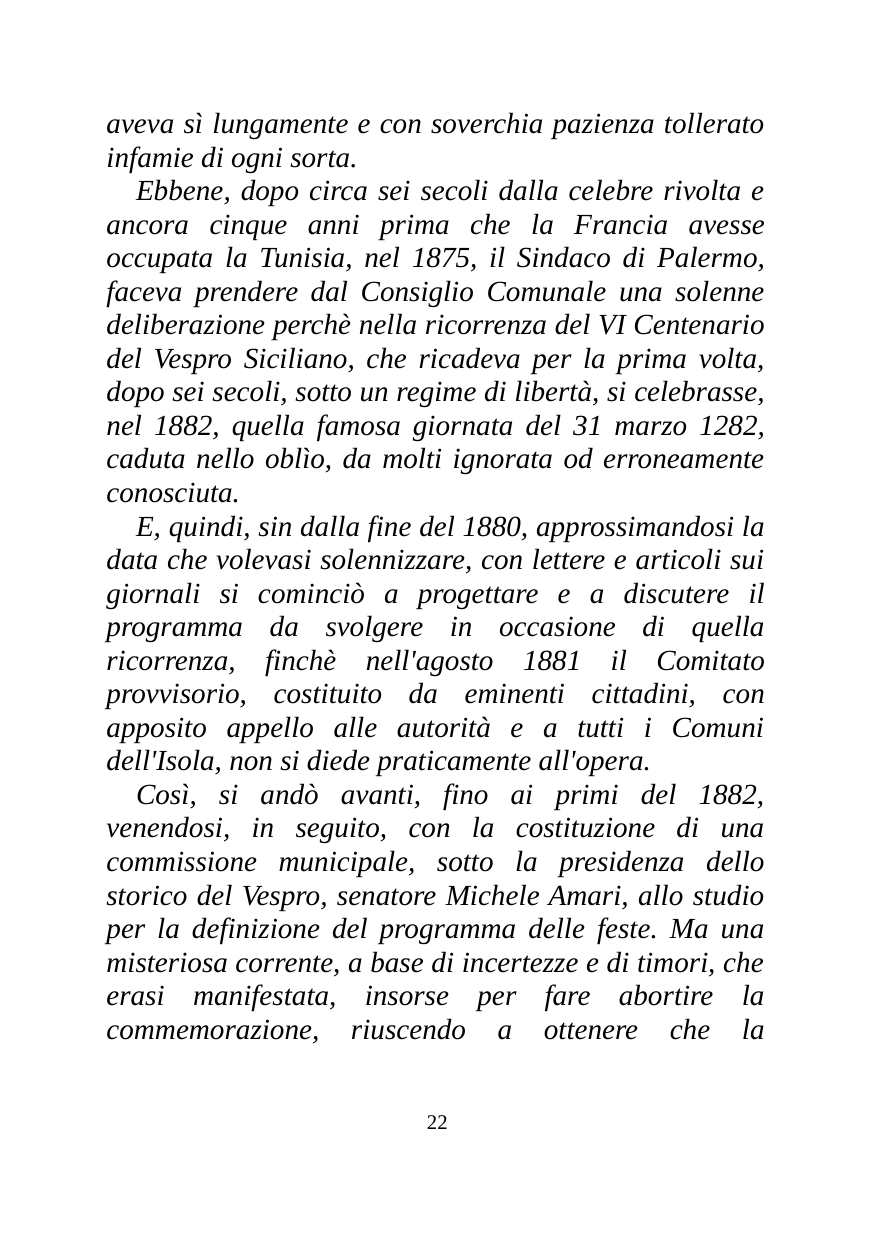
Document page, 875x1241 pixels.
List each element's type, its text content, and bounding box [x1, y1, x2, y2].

text Ebbene, dopo circa sei secoli dalla celebre rivolta e ancora cinque anni prima che la Francia avesse occupata la Tunisia, nel 1875, il Sindaco di Palermo, faceva prendere dal Consiglio Comunale una solenne deliberazione perchè nella ricorrenza del VI Centenario del Vespro Siciliano, che ricadeva per la prima volta, dopo sei secoli, sotto un regime di libertà, si celebrasse, nel 1882, quella famosa giornata del 31 marzo 1282, caduta nello oblìo, da molti ignorata od erroneamente conosciuta. [106, 173, 768, 509]
text aveva sì lungamente e con soverchia pazienza tollerato infamie di ogni sorta. [106, 106, 768, 173]
text E, quindi, sin dalla fine del 1880, approssimandosi la data che volevasi solennizzare, con lettere e articoli sui giornali si cominciò a progettare e a discutere il programma da svolgere in occasione di quella ricorrenza, finchè nell'agosto 1881 il Comitato provvisorio, costituito da eminenti cittadini, con apposito appello alle autorità e a tutti i Comuni dell'Isola, non si diede praticamente all'opera. [106, 509, 768, 777]
text Così, si andò avanti, fino ai primi del 1882, venendosi, in seguito, con la costituzione di una commissione municipale, sotto la presidenza dello storico del Vespro, senatore Michele Amari, allo studio per la definizione del programma delle feste. Ma una misteriosa corrente, a base di incertezze e di timori, che erasi manifestata, insorse per fare abortire la commemorazione, riuscendo a ottenere che la [106, 777, 768, 1045]
